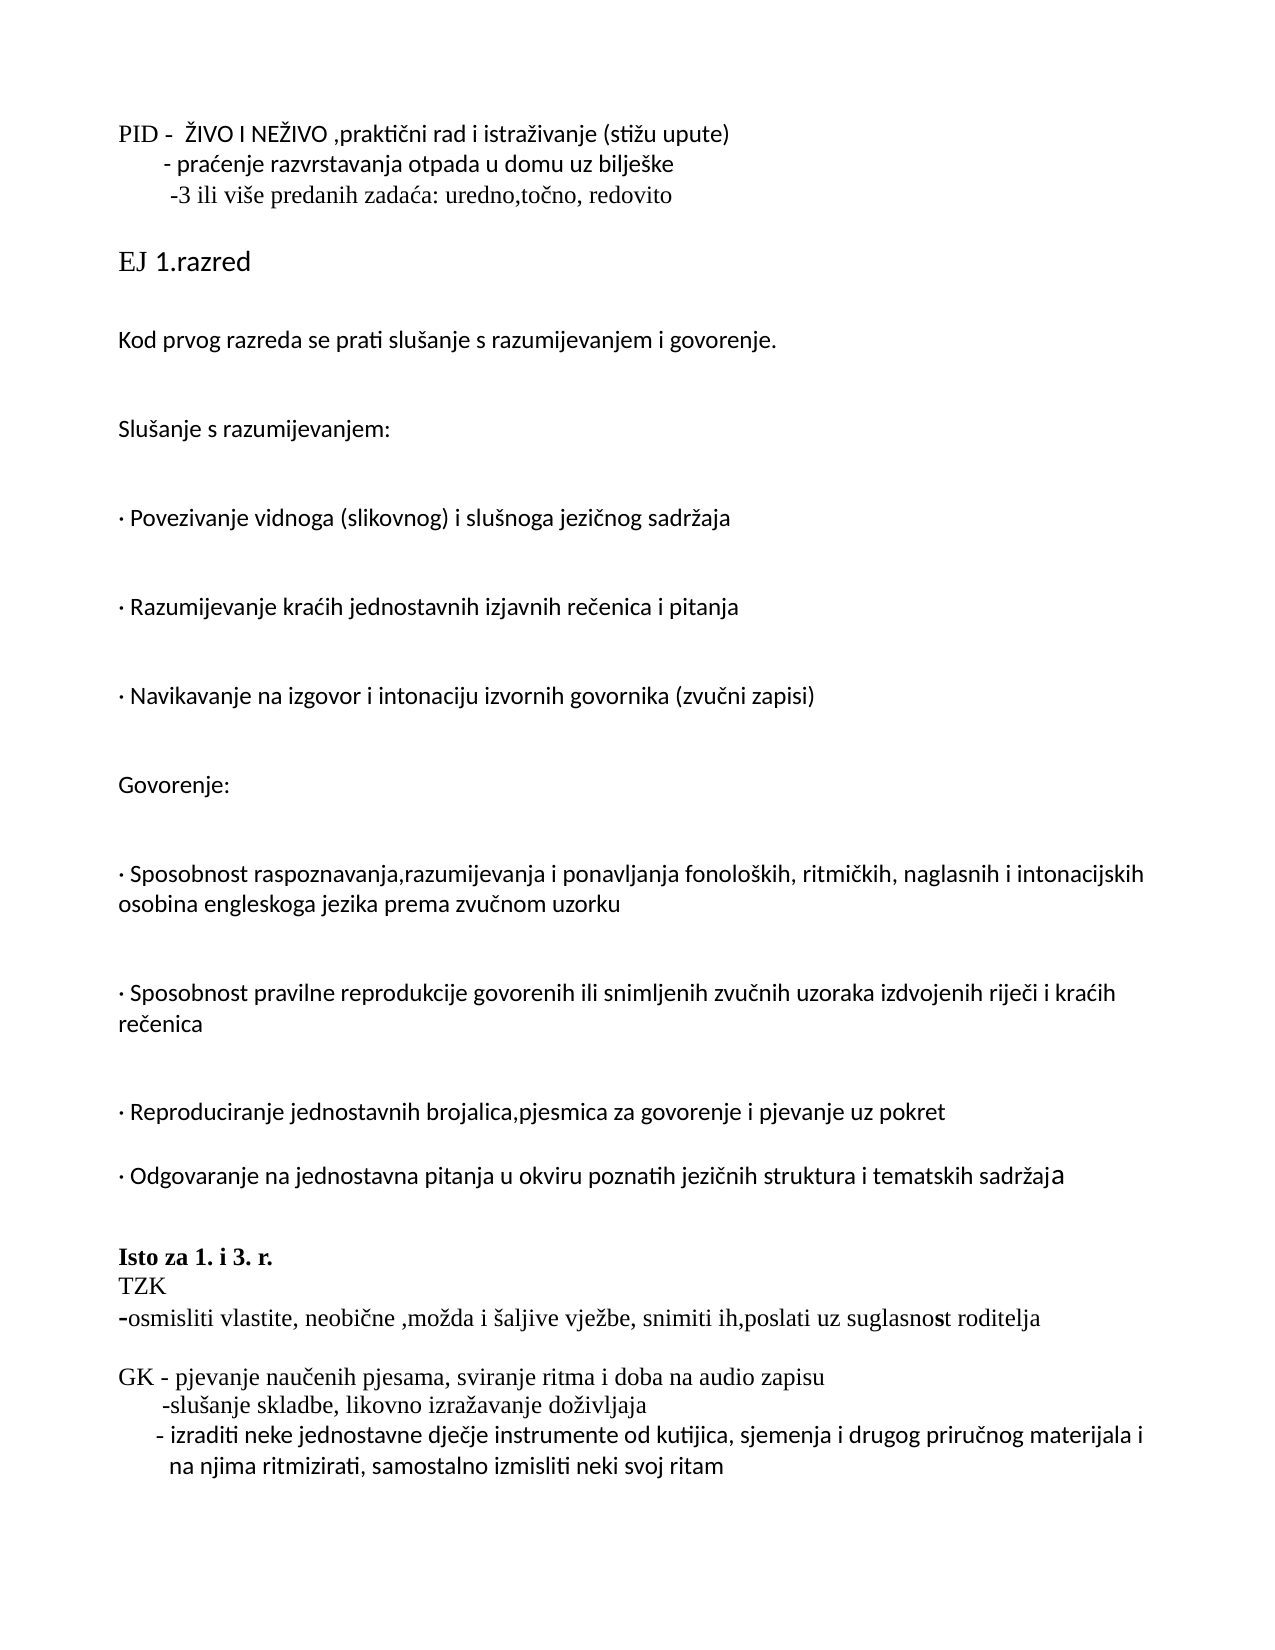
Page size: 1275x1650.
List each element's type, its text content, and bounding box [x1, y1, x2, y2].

text na njima ritmizirati, samostalno izmisliti neki svoj ritam [118, 1450, 1157, 1480]
text · Sposobnost raspoznavanja,razumijevanja i ponavljanja fonoloških, ritmičkih, naglasnih i intonacijskih osobina engleskoga jezika prema zvučnom uzorku [118, 858, 1157, 919]
text - praćenje razvrstavanja otpada u domu uz bilješke [118, 149, 1157, 179]
text Isto za 1. i 3. r. [118, 1242, 1157, 1271]
text Kod prvog razreda se prati slušanje s razumijevanjem i govorenje. [118, 325, 1157, 355]
text -3 ili više predanih zadaća: uredno,točno, redovito [118, 179, 1157, 210]
text - izraditi neke jednostavne dječje instrumente od kutijica, sjemenja i drugog priručnog materijala i [118, 1419, 1157, 1450]
text Slušanje s razumijevanjem: [118, 413, 1157, 444]
text -slušanje skladbe, likovno izražavanje doživljaja [118, 1391, 1157, 1419]
text Govorenje: [118, 769, 1157, 799]
text · Reproduciranje jednostavnih brojalica,pjesmica za govorenje i pjevanje uz pokret [118, 1097, 1157, 1127]
list EJ 1.razred [118, 243, 1157, 279]
text · Razumijevanje kraćih jednostavnih izjavnih rečenica i pitanja [118, 591, 1157, 622]
text · Sposobnost pravilne reprodukcije govorenih ili snimljenih zvučnih uzoraka izdvojenih riječi i kraćih rečenica [118, 977, 1157, 1038]
text TZK [118, 1271, 1157, 1299]
text PID - ŽIVO I NEŽIVO ,praktični rad i istraživanje (stižu upute) [118, 118, 1157, 149]
text GK - pjevanje naučenih pjesama, sviranje ritma i doba na audio zapisu [118, 1362, 1157, 1391]
list · Odgovaranje na jednostavna pitanja u okviru poznatih jezičnih struktura i tematskih sadržaja [118, 1156, 1157, 1192]
text -osmisliti vlastite, neobične ,možda i šaljive vježbe, snimiti ih,poslati uz suglasnost roditelja [118, 1299, 1157, 1333]
text · Navikavanje na izgovor i intonaciju izvornih govornika (zvučni zapisi) [118, 680, 1157, 711]
text · Povezivanje vidnoga (slikovnog) i slušnoga jezičnog sadržaja [118, 502, 1157, 533]
